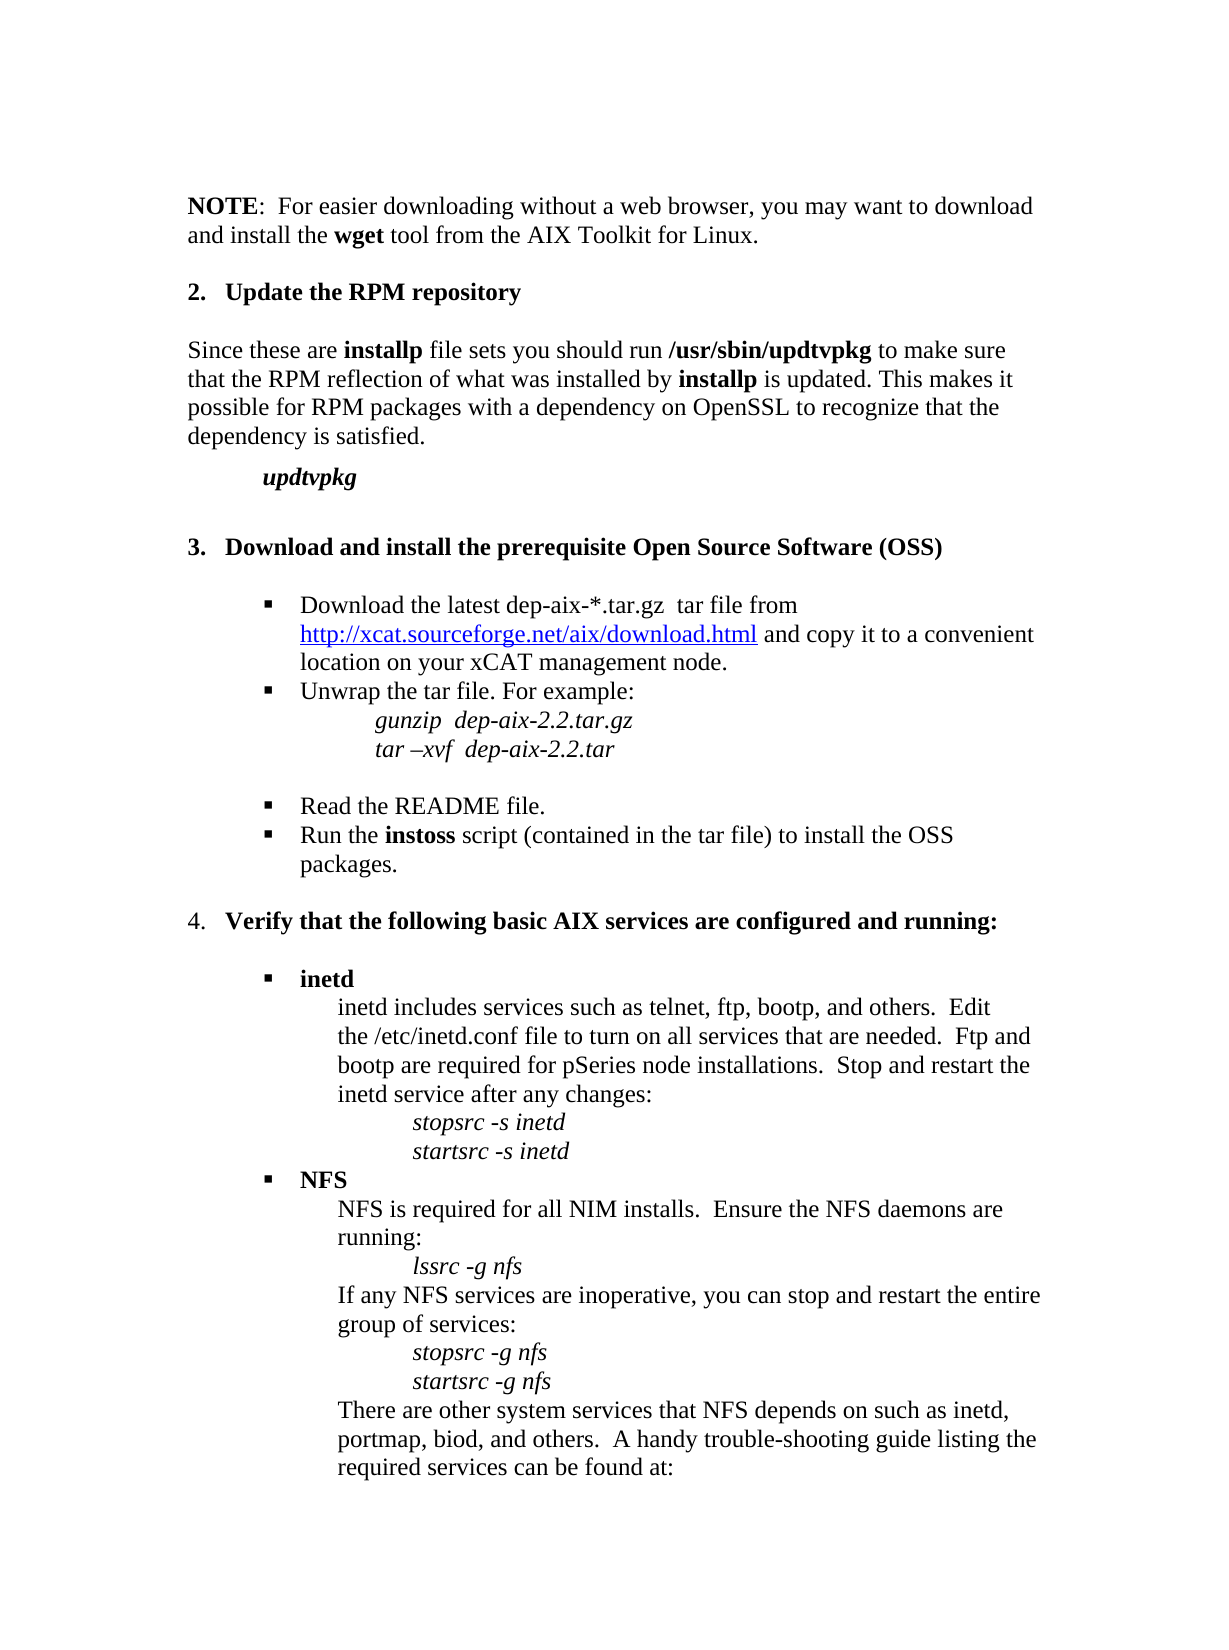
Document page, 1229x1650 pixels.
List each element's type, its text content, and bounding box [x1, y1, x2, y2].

list stopsrc -g nfs [412, 1337, 1041, 1366]
list gunzip dep-aix-2.2.tar.gz [337, 705, 1041, 734]
list There are other system services that NFS depends on such as inetd, portmap, biod, and others. A handy trouble-shooting guide listing the required services can be found at: [337, 1395, 1041, 1481]
list Run the instoss script (contained in the tar file) to install the OSS packages. [262, 820, 1041, 877]
list startsrc -s inetd [412, 1136, 1041, 1165]
list If any NFS services are inoperative, you can stop and restart the entire group of services: [337, 1280, 1041, 1337]
list tar –xvf dep-aix-2.2.tar [337, 734, 1041, 762]
list Unwrap the tar file. For example: [262, 676, 1041, 705]
list NFS [262, 1165, 1041, 1194]
list Verify that the following basic AIX services are configured and running: [187, 906, 1041, 964]
list NFS is required for all NIM installs. Ensure the NFS daemons are running: [337, 1194, 1041, 1251]
list Update the RPM repository [187, 277, 1041, 306]
list inetd includes services such as telnet, ftp, bootp, and others. Edit the /etc/inetd.conf file to turn on all services that are needed. Ftp and bootp are required for pSeries node installations. Stop and restart the inetd service after any changes: [337, 992, 1041, 1107]
list lssrc -g nfs [412, 1251, 1041, 1280]
list stopsrc -s inetd [412, 1107, 1041, 1136]
list Download and install the prerequisite Open Source Software (OSS) [187, 532, 1041, 561]
text Since these are installp file sets you should run /usr/sbin/updtvpkg to make sure that the RPM reflection of what was installed by installp is updated. This makes it possible for RPM packages with a dependency on OpenSSL to recognize that the dependency is satisfied. [187, 335, 1041, 450]
list NOTE: For easier downloading without a web browser, you may want to download and install the wget tool from the AIX Toolkit for Linux. [187, 191, 1041, 249]
list Download the latest dep-aix-*.tar.gz tar file from http://xcat.sourceforge.net/aix/download.html and copy it to a convenient location on your xCAT management node. [262, 590, 1041, 676]
list startsrc -g nfs [412, 1366, 1041, 1395]
list Read the README file. [262, 791, 1041, 820]
text updtvpkg [187, 462, 1041, 491]
list inetd [262, 964, 1041, 992]
